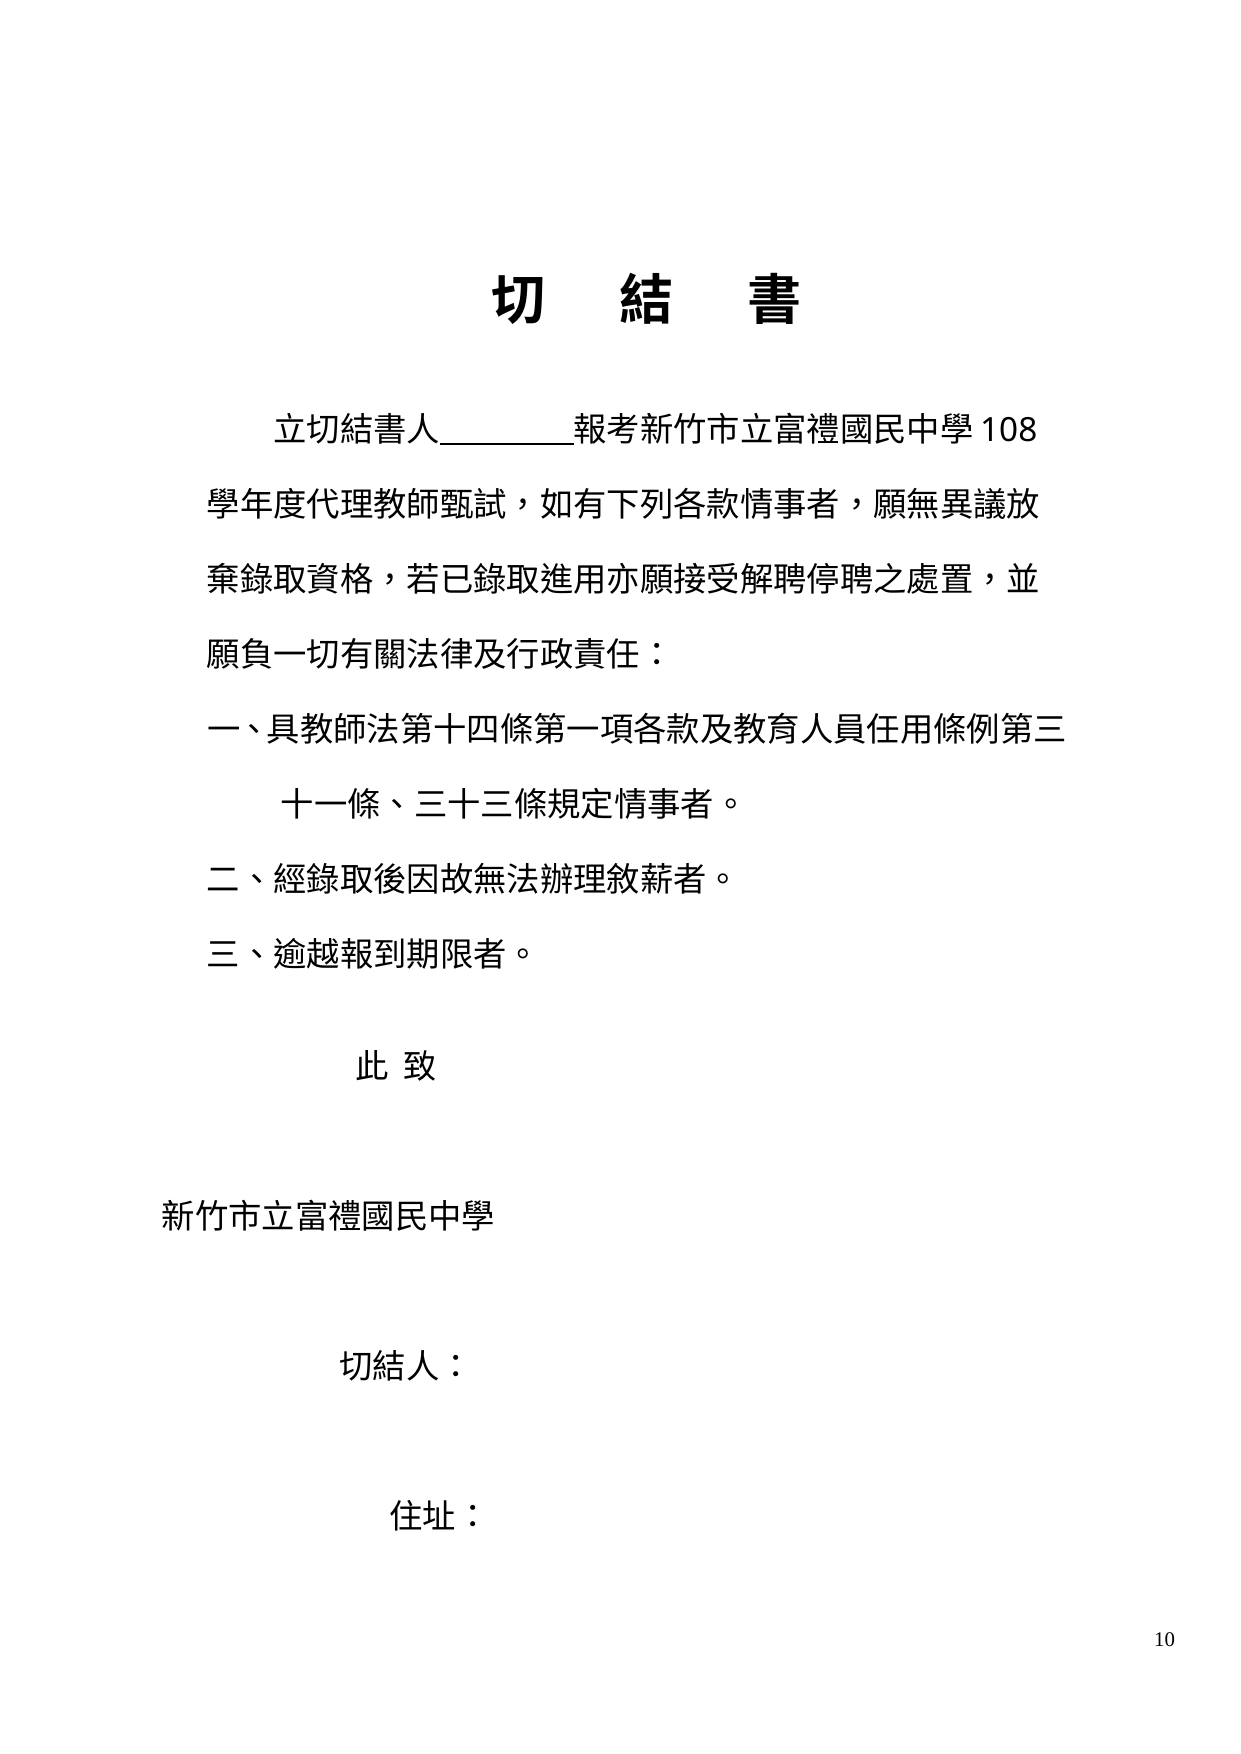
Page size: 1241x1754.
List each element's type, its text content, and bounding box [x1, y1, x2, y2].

text 新竹市立富禮國民中學 [118, 1177, 1175, 1252]
text 立切結書人 報考新竹市立富禮國民中學108學年度代理教師甄試，如有下列各款情事者，願無異議放棄錄取資格，若已錄取進用亦願接受解聘停聘之處置，並願負一切有關法律及行政責任： [207, 389, 1067, 689]
text 此 致 [168, 1027, 1175, 1102]
text 三、逾越報到期限者。 [207, 914, 1067, 989]
text 切 結 書 [118, 239, 1175, 352]
text 住址： [218, 1477, 1175, 1552]
text 一、具教師法第十四條第一項各款及教育人員任用條例第三十一條、三十三條規定情事者。 [207, 689, 1067, 839]
text 二、經錄取後因故無法辦理敘薪者。 [207, 839, 1067, 914]
text 切結人： [168, 1327, 1175, 1402]
